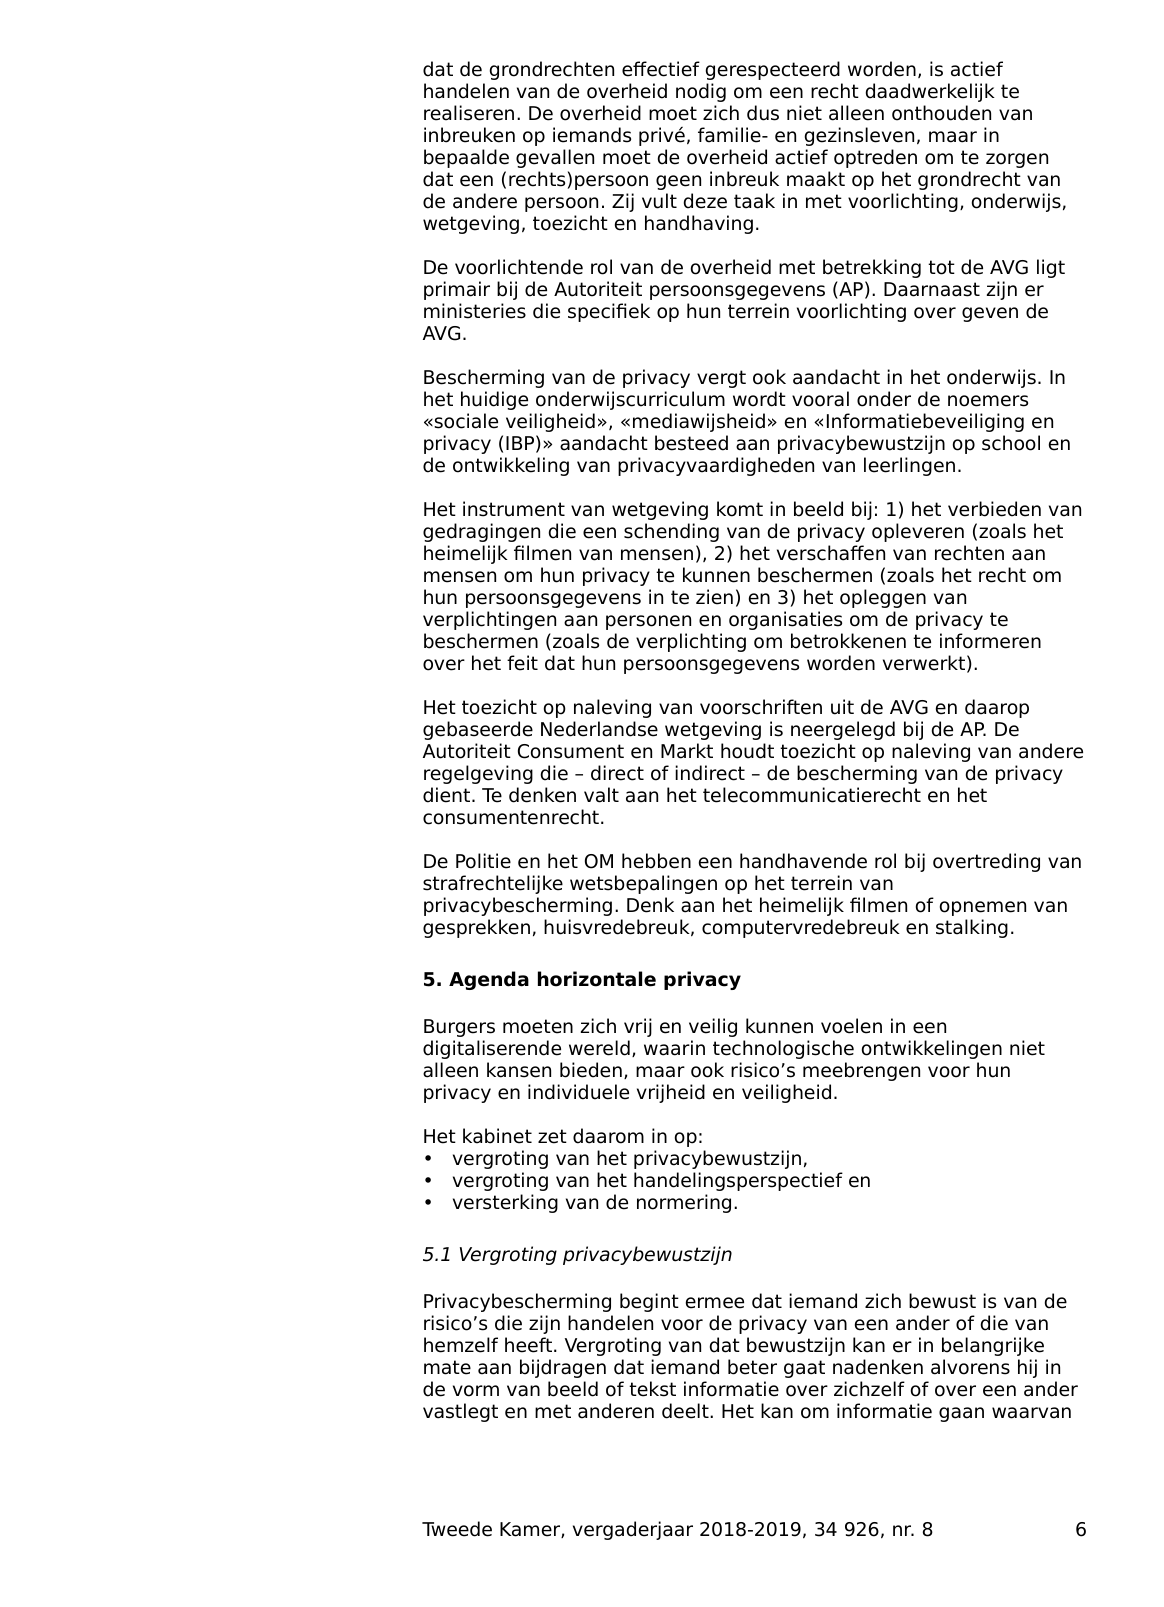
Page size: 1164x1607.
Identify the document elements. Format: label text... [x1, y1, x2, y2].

subtitle 5. Agenda horizontale privacy [422, 969, 1087, 991]
text • vergroting van het handelingsperspectief en [422, 1170, 1087, 1192]
text Burgers moeten zich vrij en veilig kunnen voelen in een digitaliserende wereld, waarin technologische ontwikkelingen niet alleen kansen bieden, maar ook risico’s meebrengen voor hun privacy en individuele vrijheid en veiligheid. [422, 1016, 1087, 1104]
text Privacybescherming begint ermee dat iemand zich bewust is van de risico’s die zijn handelen voor de privacy van een ander of die van hemzelf heeft. Vergroting van dat bewustzijn kan er in belangrijke mate aan bijdragen dat iemand beter gaat nadenken alvorens hij in de vorm van beeld of tekst informatie over zichzelf of over een ander vastlegt en met anderen deelt. Het kan om informatie gaan waarvan [422, 1291, 1087, 1423]
subtitle 5.1 Vergroting privacybewustzijn [422, 1244, 1087, 1266]
text • vergroting van het privacybewustzijn, [422, 1148, 1087, 1170]
text Het instrument van wetgeving komt in beeld bij: 1) het verbieden van gedragingen die een schending van de privacy opleveren (zoals het heimelijk filmen van mensen), 2) het verschaffen van rechten aan mensen om hun privacy te kunnen beschermen (zoals het recht om hun persoonsgegevens in te zien) en 3) het opleggen van verplichtingen aan personen en organisaties om de privacy te beschermen (zoals de verplichting om betrokkenen te informeren over het feit dat hun persoonsgegevens worden verwerkt). [422, 499, 1087, 675]
text De Politie en het OM hebben een handhavende rol bij overtreding van strafrechtelijke wetsbepalingen op het terrein van privacybescherming. Denk aan het heimelijk filmen of opnemen van gesprekken, huisvredebreuk, computervredebreuk en stalking. [422, 851, 1087, 939]
text Bescherming van de privacy vergt ook aandacht in het onderwijs. In het huidige onderwijscurriculum wordt vooral onder de noemers «sociale veiligheid», «mediawijsheid» en «Informatiebeveiliging en privacy (IBP)» aandacht besteed aan privacybewustzijn op school en de ontwikkeling van privacyvaardigheden van leerlingen. [422, 367, 1087, 477]
text Het toezicht op naleving van voorschriften uit de AVG en daarop gebaseerde Nederlandse wetgeving is neergelegd bij de AP. De Autoriteit Consument en Markt houdt toezicht op naleving van andere regelgeving die – direct of indirect – de bescherming van de privacy dient. Te denken valt aan het telecommunicatierecht en het consumentenrecht. [422, 697, 1087, 829]
text • versterking van de normering. [422, 1192, 1087, 1214]
text Het kabinet zet daarom in op: [422, 1126, 1087, 1148]
text dat de grondrechten effectief gerespecteerd worden, is actief handelen van de overheid nodig om een recht daadwerkelijk te realiseren. De overheid moet zich dus niet alleen onthouden van inbreuken op iemands privé, familie- en gezinsleven, maar in bepaalde gevallen moet de overheid actief optreden om te zorgen dat een (rechts)persoon geen inbreuk maakt op het grondrecht van de andere persoon. Zij vult deze taak in met voorlichting, onderwijs, wetgeving, toezicht en handhaving. [422, 59, 1087, 235]
text De voorlichtende rol van de overheid met betrekking tot de AVG ligt primair bij de Autoriteit persoonsgegevens (AP). Daarnaast zijn er ministeries die specifiek op hun terrein voorlichting over geven de AVG. [422, 257, 1087, 345]
